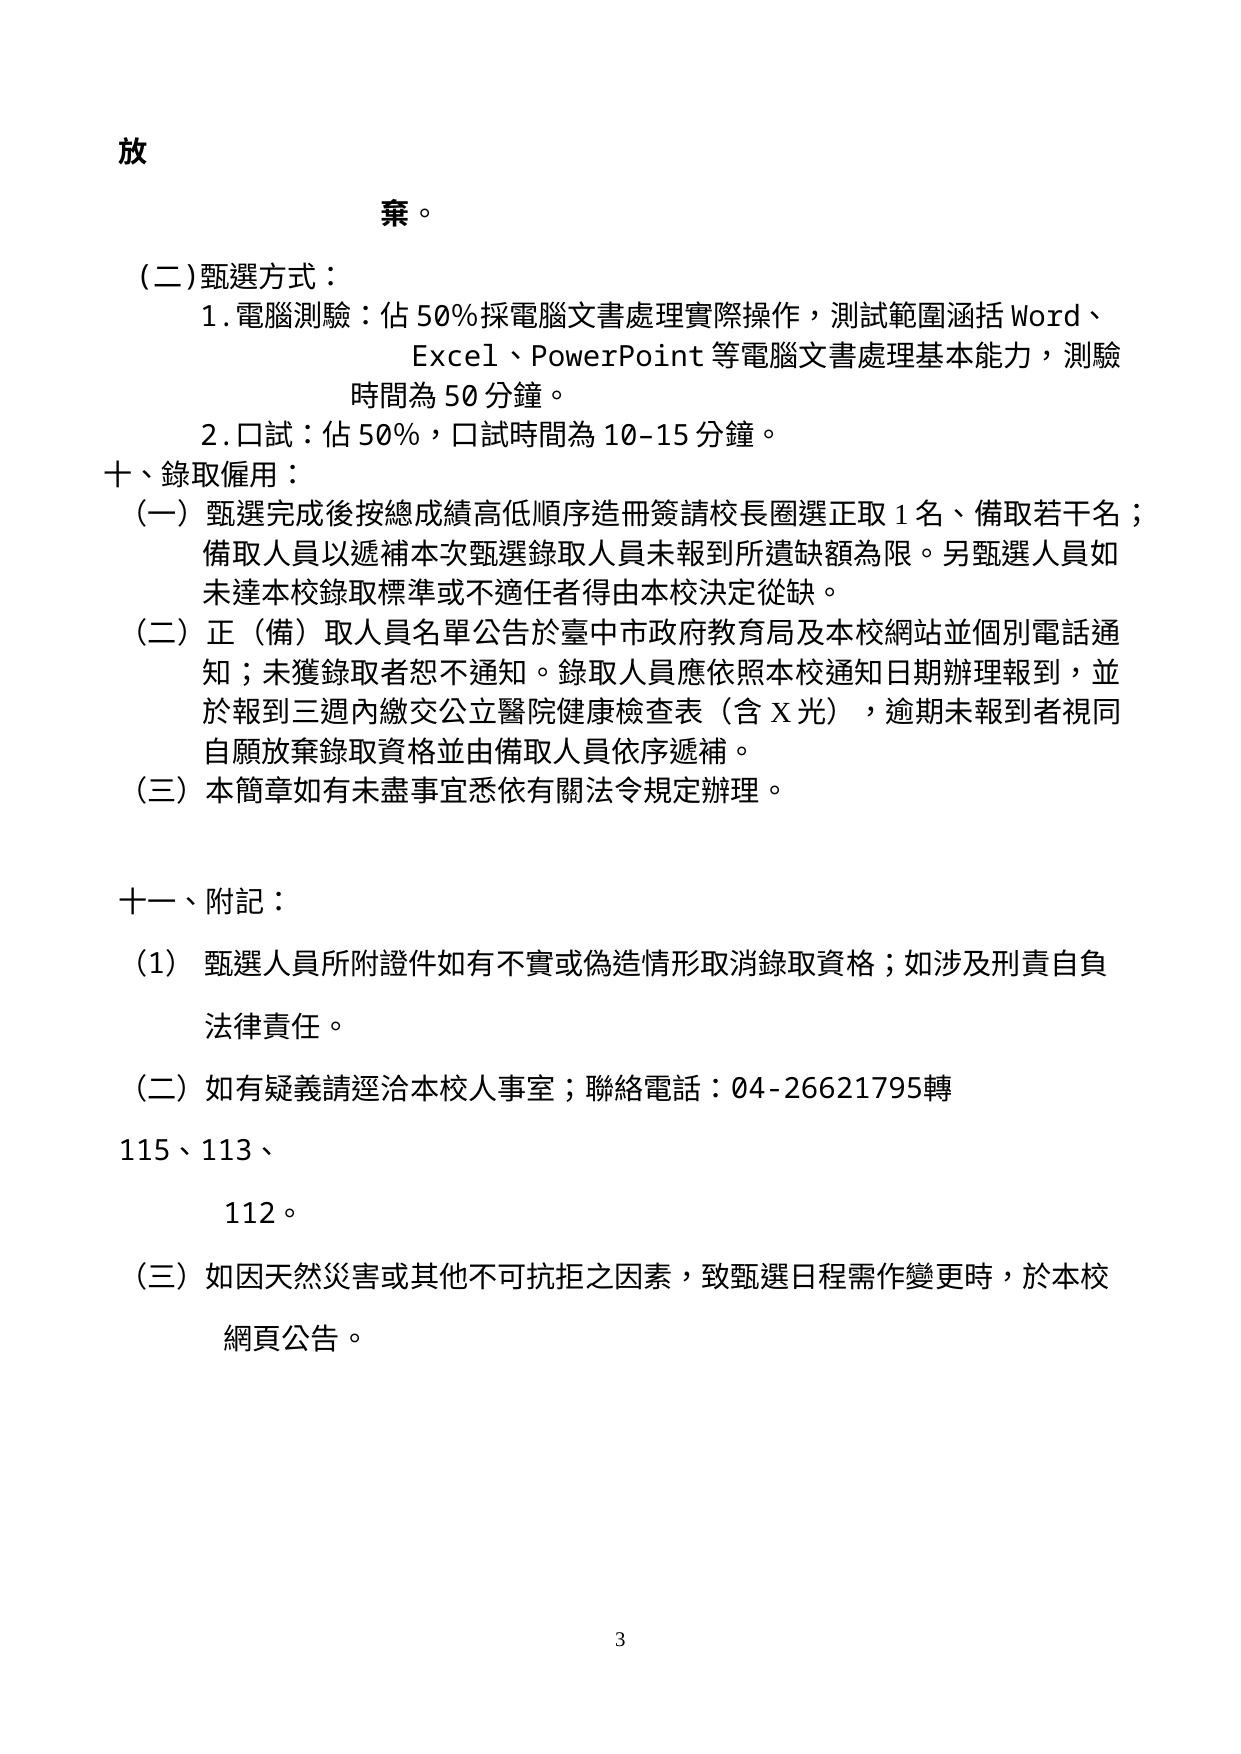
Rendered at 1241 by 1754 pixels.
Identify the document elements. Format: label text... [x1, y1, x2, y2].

text 十一、附記： [118, 858, 1122, 920]
text 網頁公告。 [118, 1295, 1122, 1358]
text 放 [118, 108, 1122, 170]
text 2.口試：佔50％，口試時間為10–15分鐘。 [112, 414, 1122, 453]
text Excel、PowerPoint等電腦文書處理基本能力，測驗時間為50分鐘。 [112, 335, 1122, 414]
text 1.電腦測驗：佔50％採電腦文書處理實際操作，測試範圍涵括Word、 [112, 295, 1122, 335]
text （三）本簡章如有未盡事宜悉依有關法令規定辦理。 [118, 770, 1122, 810]
text （二）如有疑義請逕洽本校人事室；聯絡電話：04-26621795轉 115、113、 [118, 1045, 1122, 1170]
text （二）正（備）取人員名單公告於臺中市政府教育局及本校網站並個別電話通知；未獲錄取者恕不通知。錄取人員應依照本校通知日期辦理報到，並於報到三週內繳交公立醫院健康檢查表（含X光），逾期未報到者視同自願放棄錄取資格並由備取人員依序遞補。 [118, 612, 1122, 770]
text （三）如因天然災害或其他不可抗拒之因素，致甄選日程需作變更時，於本校 [118, 1233, 1122, 1295]
text 112。 [118, 1170, 1122, 1233]
list 甄選人員所附證件如有不實或偽造情形取消錄取資格；如涉及刑責自負法律責任。 [118, 920, 1122, 1045]
text （一）甄選完成後按總成績高低順序造冊簽請校長圈選正取1名、備取若干名；備取人員以遞補本次甄選錄取人員未報到所遺缺額為限。另甄選人員如未達本校錄取標準或不適任者得由本校決定從缺。 [118, 493, 1122, 612]
text 棄。 [118, 170, 1122, 233]
text 十、錄取僱用： [103, 453, 1122, 493]
text (二)甄選方式： [118, 233, 1122, 295]
